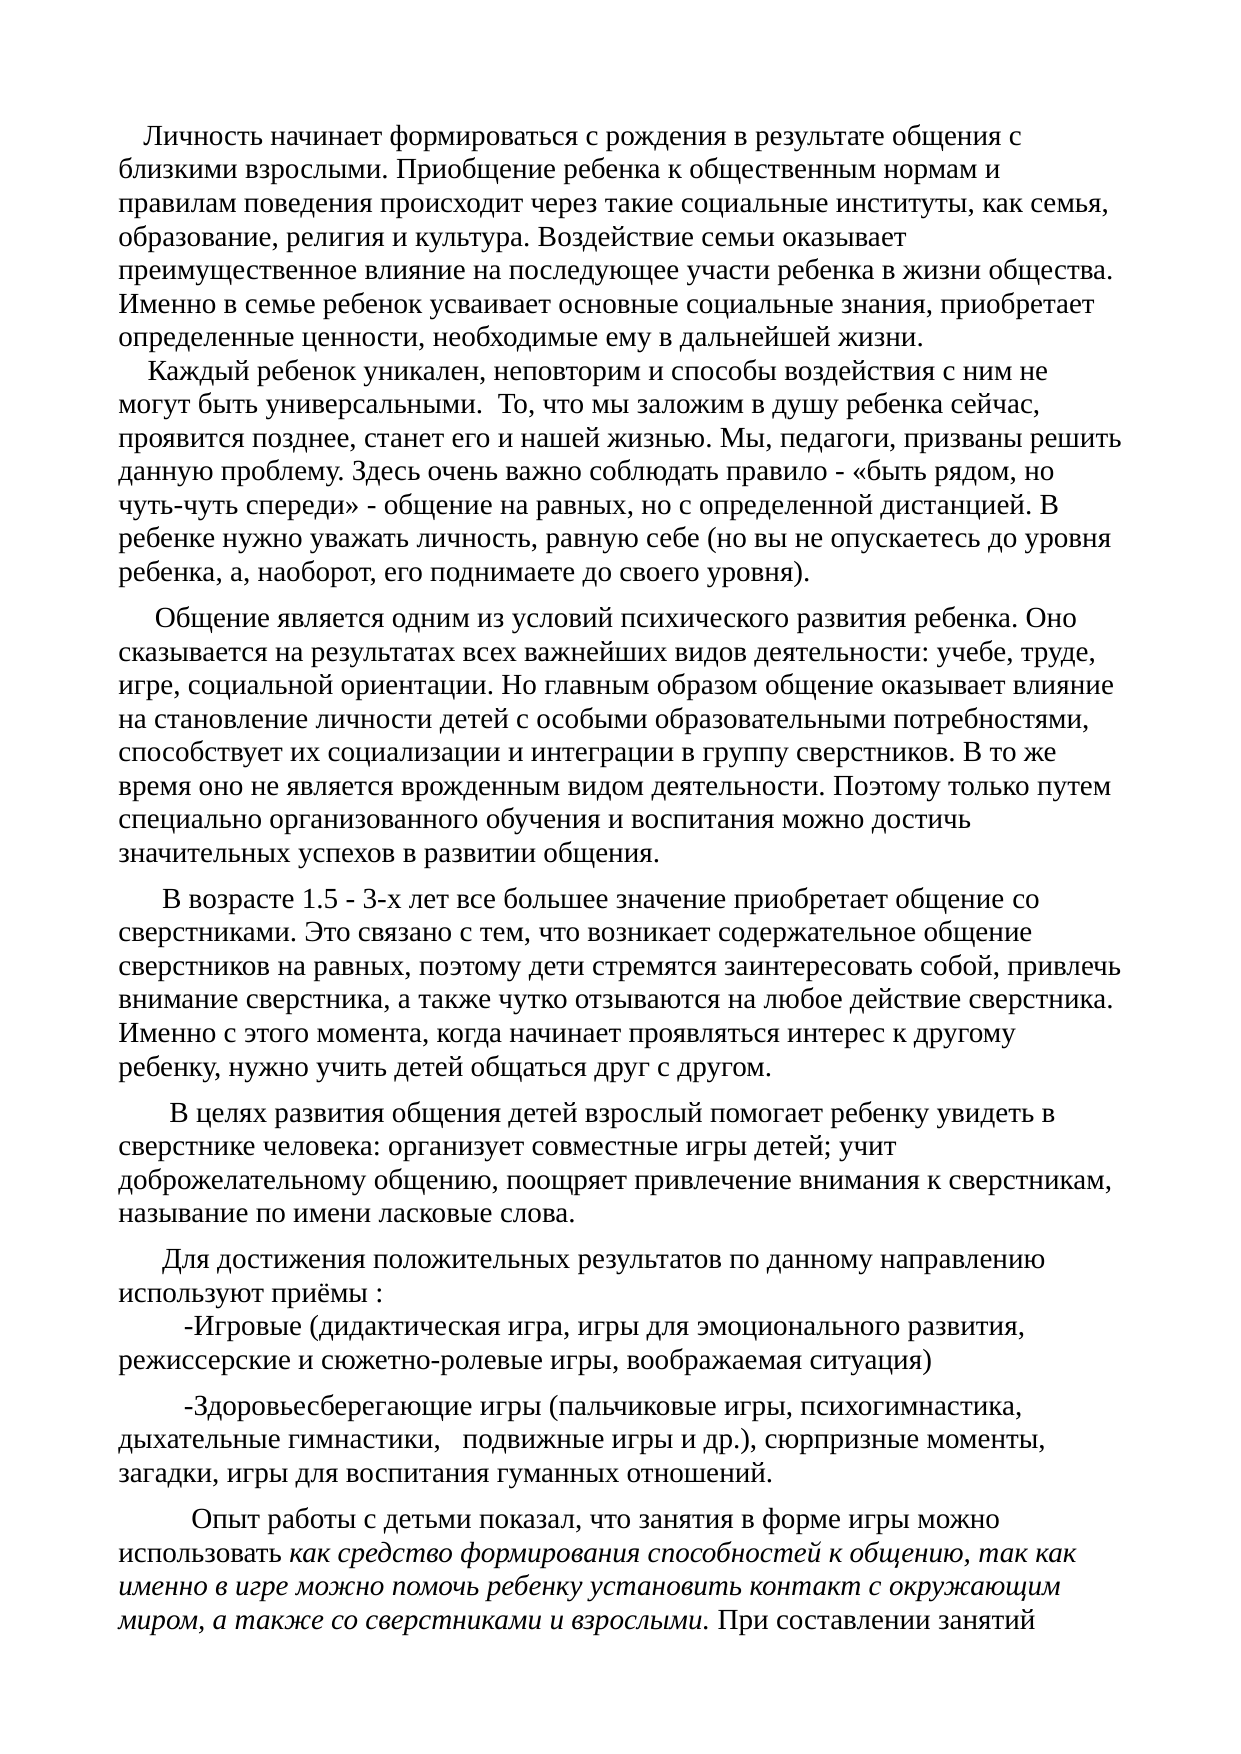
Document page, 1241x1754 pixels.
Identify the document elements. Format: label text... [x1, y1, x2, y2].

text В целях развития общения детей взрослый помогает ребенку увидеть в сверстнике человека: организует совместные игры детей; учит доброжелательному общению, поощряет привлечение внимания к сверстникам, называние по имени ласковые слова. [118, 1095, 1122, 1229]
text Общение является одним из условий психического развития ребенка. Оно сказывается на результатах всех важнейших видов деятельности: учебе, труде, игре, социальной ориентации. Но главным образом общение оказывает влияние на становление личности детей с особыми образовательными потребностями, способствует их социализации и интеграции в группу сверстников. В то же время оно не является врожденным видом деятельности. Поэтому только путем специально организованного обучения и воспитания можно достичь значительных успехов в развитии общения. [118, 600, 1122, 868]
text Для достижения положительных результатов по данному направлению используют приёмы : -Игровые (дидактическая игра, игры для эмоционального развития, режиссерские и сюжетно-ролевые игры, воображаемая ситуация) [118, 1241, 1122, 1376]
text Каждый ребенок уникален, неповторим и способы воздействия с ним не могут быть универсальными. То, что мы заложим в душу ребенка сейчас, проявится позднее, станет его и нашей жизнью. Мы, педагоги, призваны решить данную проблему. Здесь очень важно соблюдать правило - «быть рядом, но чуть-чуть спереди» - общение на равных, но с определенной дистанцией. В ребенке нужно уважать личность, равную себе (но вы не опускаетесь до уровня ребенка, а, наоборот, его поднимаете до своего уровня). [118, 353, 1122, 588]
text Личность начинает формироваться с рождения в результате общения с близкими взрослыми. Приобщение ребенка к общественным нормам и правилам поведения происходит через такие социальные институты, как семья, образование, религия и культура. Воздействие семьи оказывает преимущественное влияние на последующее участи ребенка в жизни общества. Именно в семье ребенок усваивает основные социальные знания, приобретает определенные ценности, необходимые ему в дальнейшей жизни. [118, 118, 1122, 353]
text -Здоровьесберегающие игры (пальчиковые игры, психогимнастика, дыхательные гимнастики, подвижные игры и др.), сюрпризные моменты, загадки, игры для воспитания гуманных отношений. [118, 1388, 1122, 1489]
text В возрасте 1.5 - 3-х лет все большее значение приобретает общение со сверстниками. Это связано с тем, что возникает содержательное общение сверстников на равных, поэтому дети стремятся заинтересовать собой, привлечь внимание сверстника, а также чутко отзываются на любое действие сверстника. Именно с этого момента, когда начинает проявляться интерес к другому ребенку, нужно учить детей общаться друг с другом. [118, 881, 1122, 1082]
text Опыт работы с детьми показал, что занятия в форме игры можно использовать как средство формирования способностей к общению, так как именно в игре можно помочь ребенку установить контакт с окружающим миром, а также со сверстниками и взрослыми. При составлении занятий [118, 1501, 1122, 1635]
